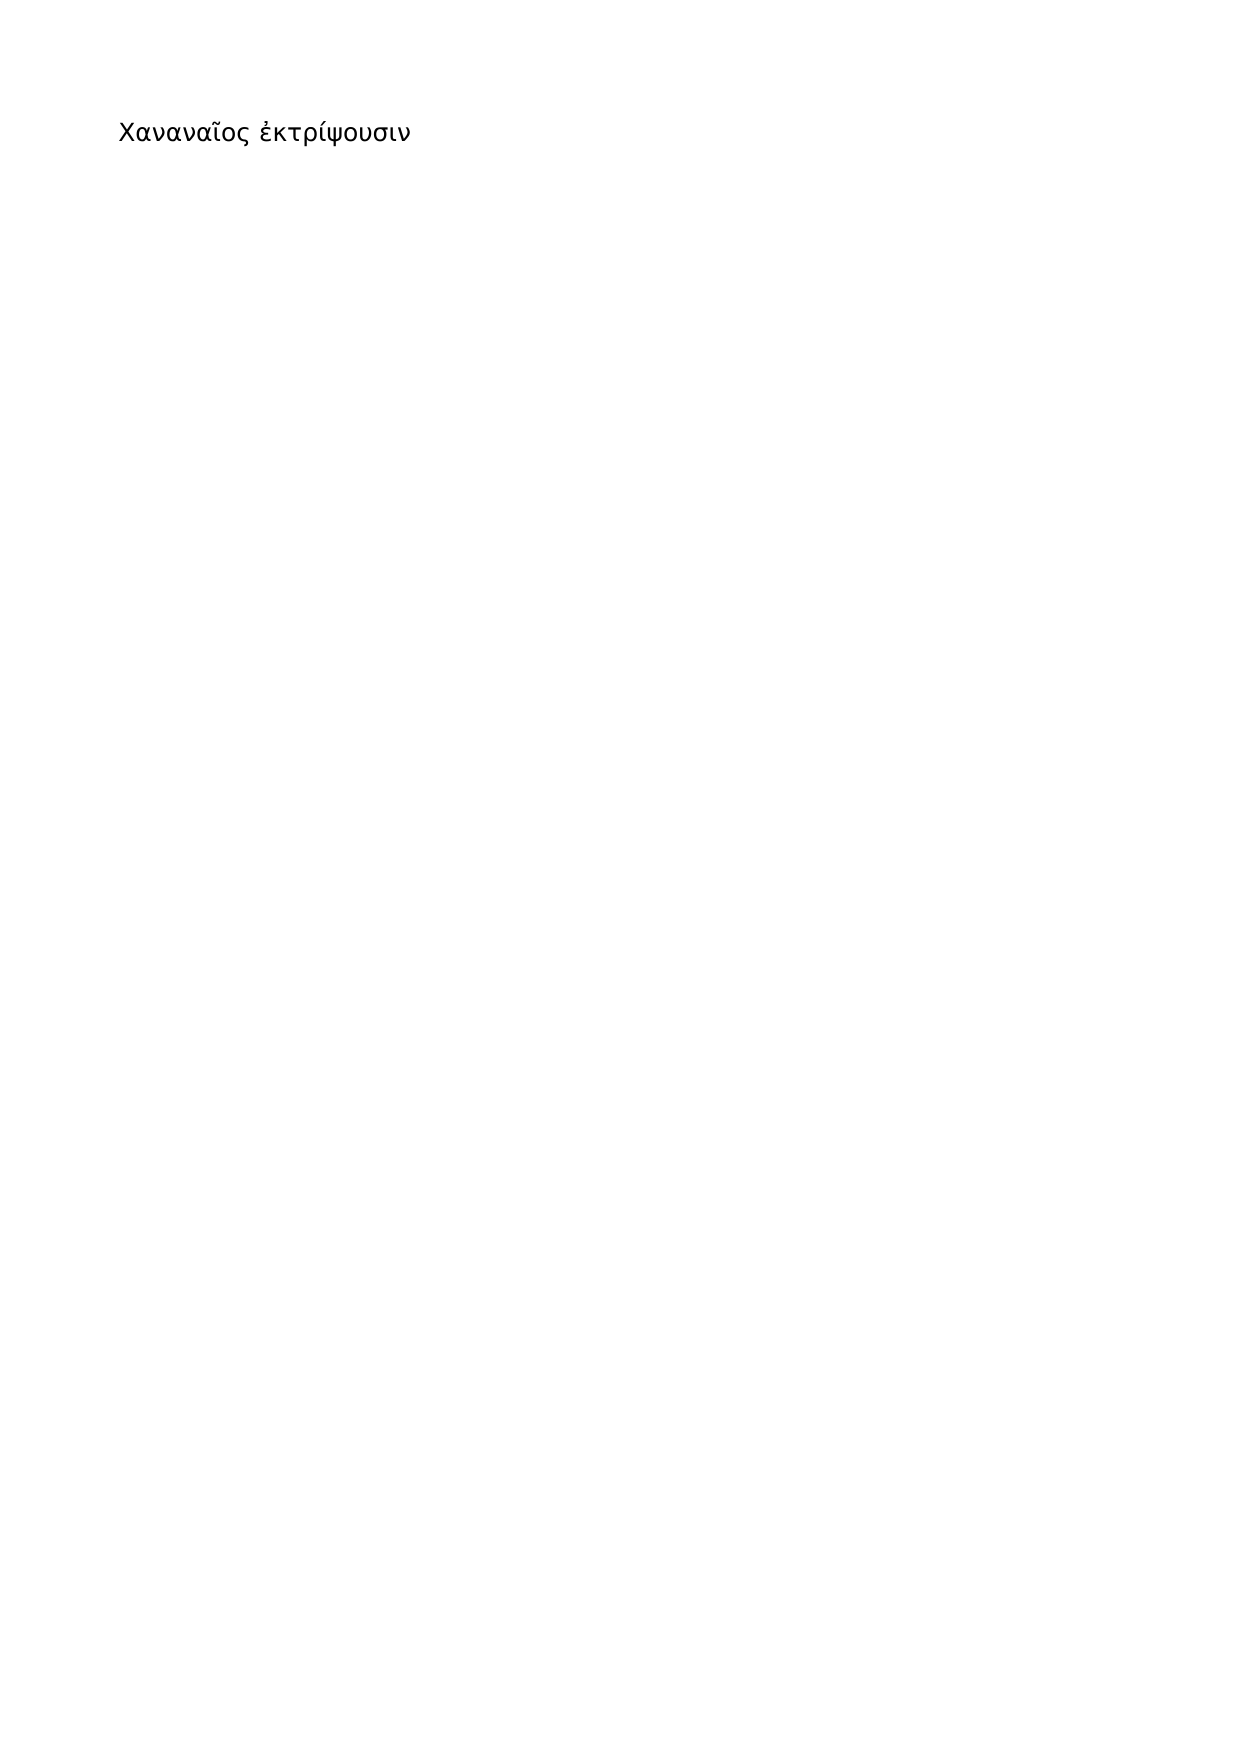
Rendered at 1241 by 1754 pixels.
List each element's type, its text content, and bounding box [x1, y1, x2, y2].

text Χαναναῖος ἐκτρίψουσιν [118, 118, 1122, 147]
